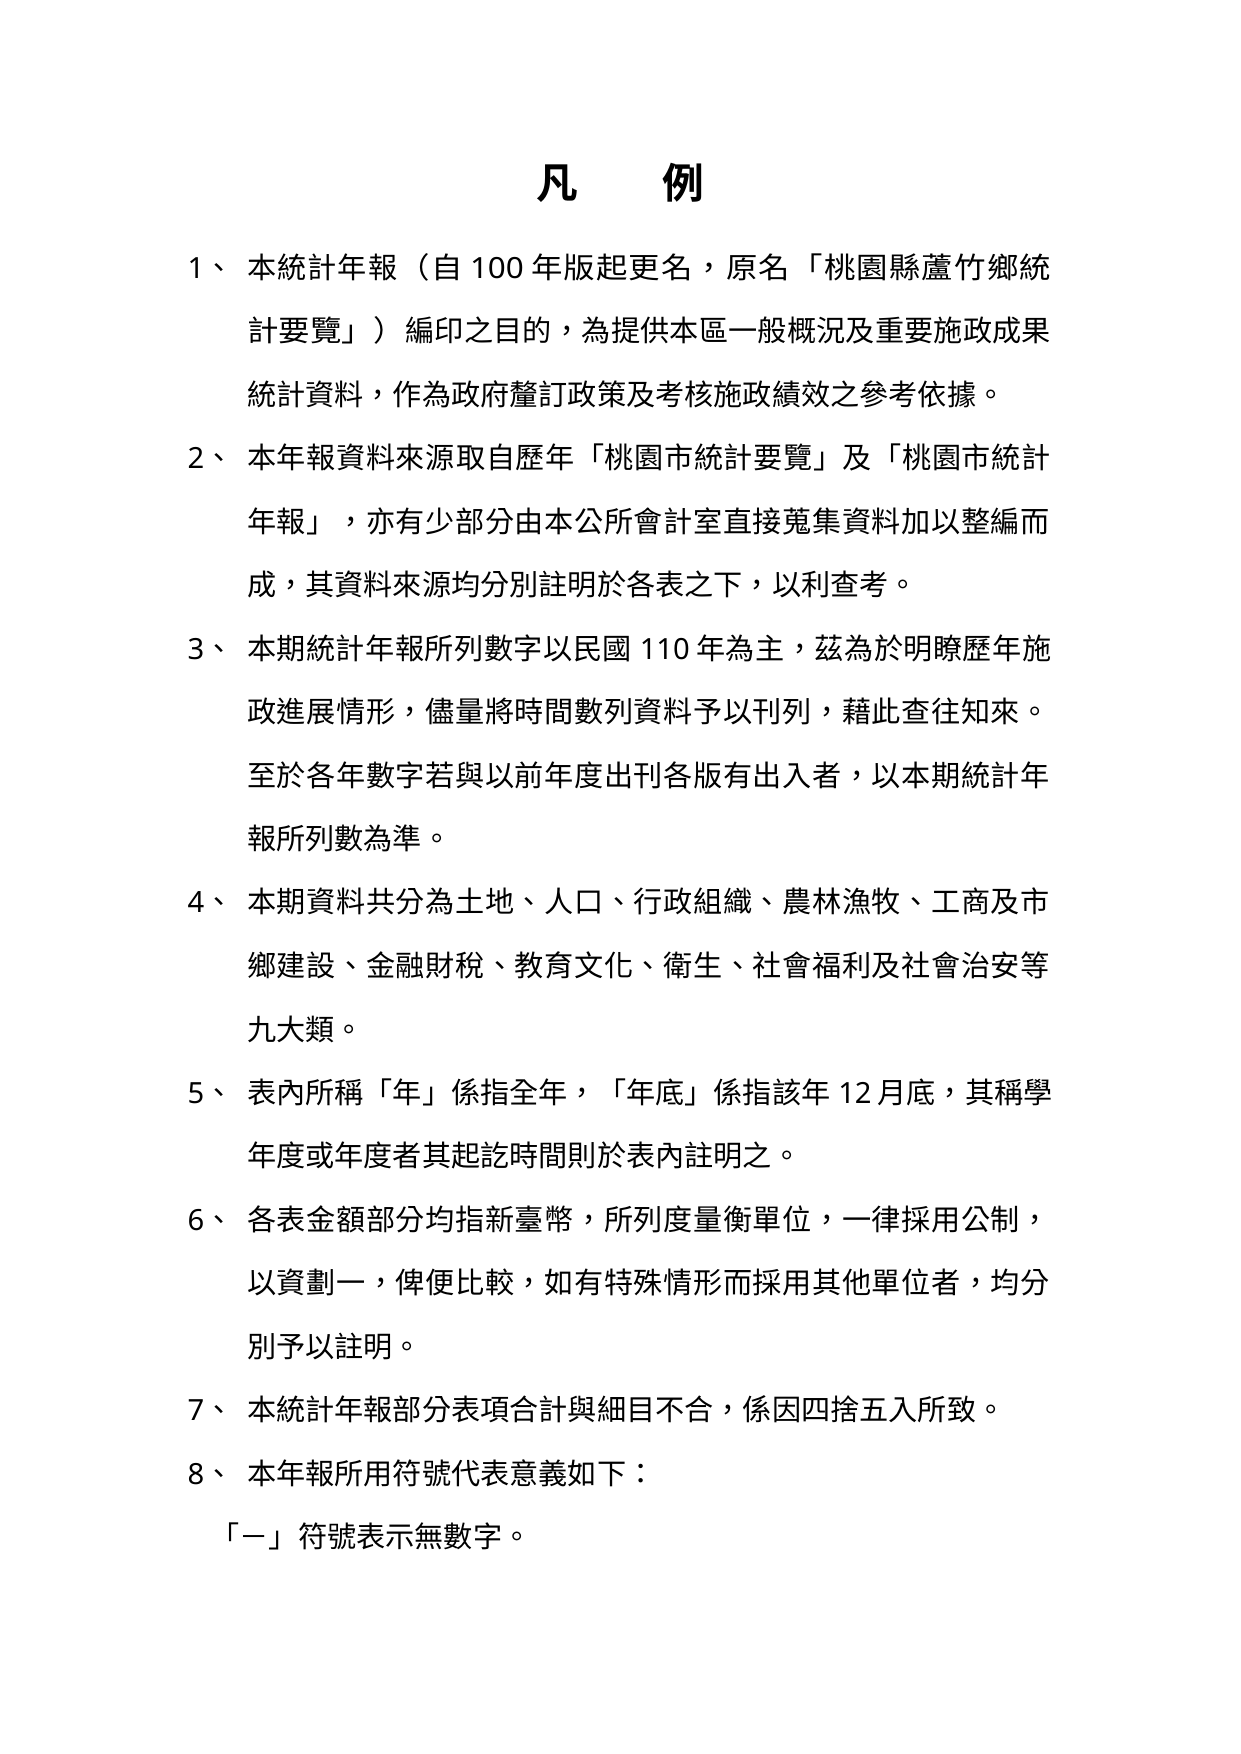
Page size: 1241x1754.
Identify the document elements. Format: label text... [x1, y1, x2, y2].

list 本統計年報部分表項合計與細目不合，係因四捨五入所致。 [187, 1387, 1053, 1429]
text 凡 例 [187, 150, 1053, 210]
text 「－」符號表示無數字。 [187, 1514, 1053, 1556]
list 本期資料共分為土地、人口、行政組織、農林漁牧、工商及市鄉建設、金融財稅、教育文化、衛生、社會福利及社會治安等九大類。 [187, 879, 1053, 1048]
list 本年報所用符號代表意義如下： [187, 1450, 1053, 1493]
list 表內所稱「年」係指全年，「年底」係指該年12月底，其稱學年度或年度者其起訖時間則於表內註明之。 [187, 1069, 1053, 1175]
list 本統計年報（自100年版起更名，原名「桃園縣蘆竹鄉統計要覽」）編印之目的，為提供本區一般概況及重要施政成果統計資料，作為政府釐訂政策及考核施政績效之參考依據。 [187, 244, 1053, 414]
list 本年報資料來源取自歷年「桃園市統計要覽」及「桃園市統計年報」，亦有少部分由本公所會計室直接蒐集資料加以整編而成，其資料來源均分別註明於各表之下，以利查考。 [187, 435, 1053, 604]
list 本期統計年報所列數字以民國110年為主，茲為於明瞭歷年施政進展情形，儘量將時間數列資料予以刊列，藉此查往知來。至於各年數字若與以前年度出刊各版有出入者，以本期統計年報所列數為準。 [187, 625, 1053, 858]
list 各表金額部分均指新臺幣，所列度量衡單位，一律採用公制，以資劃一，俾便比較，如有特殊情形而採用其他單位者，均分別予以註明。 [187, 1196, 1053, 1366]
